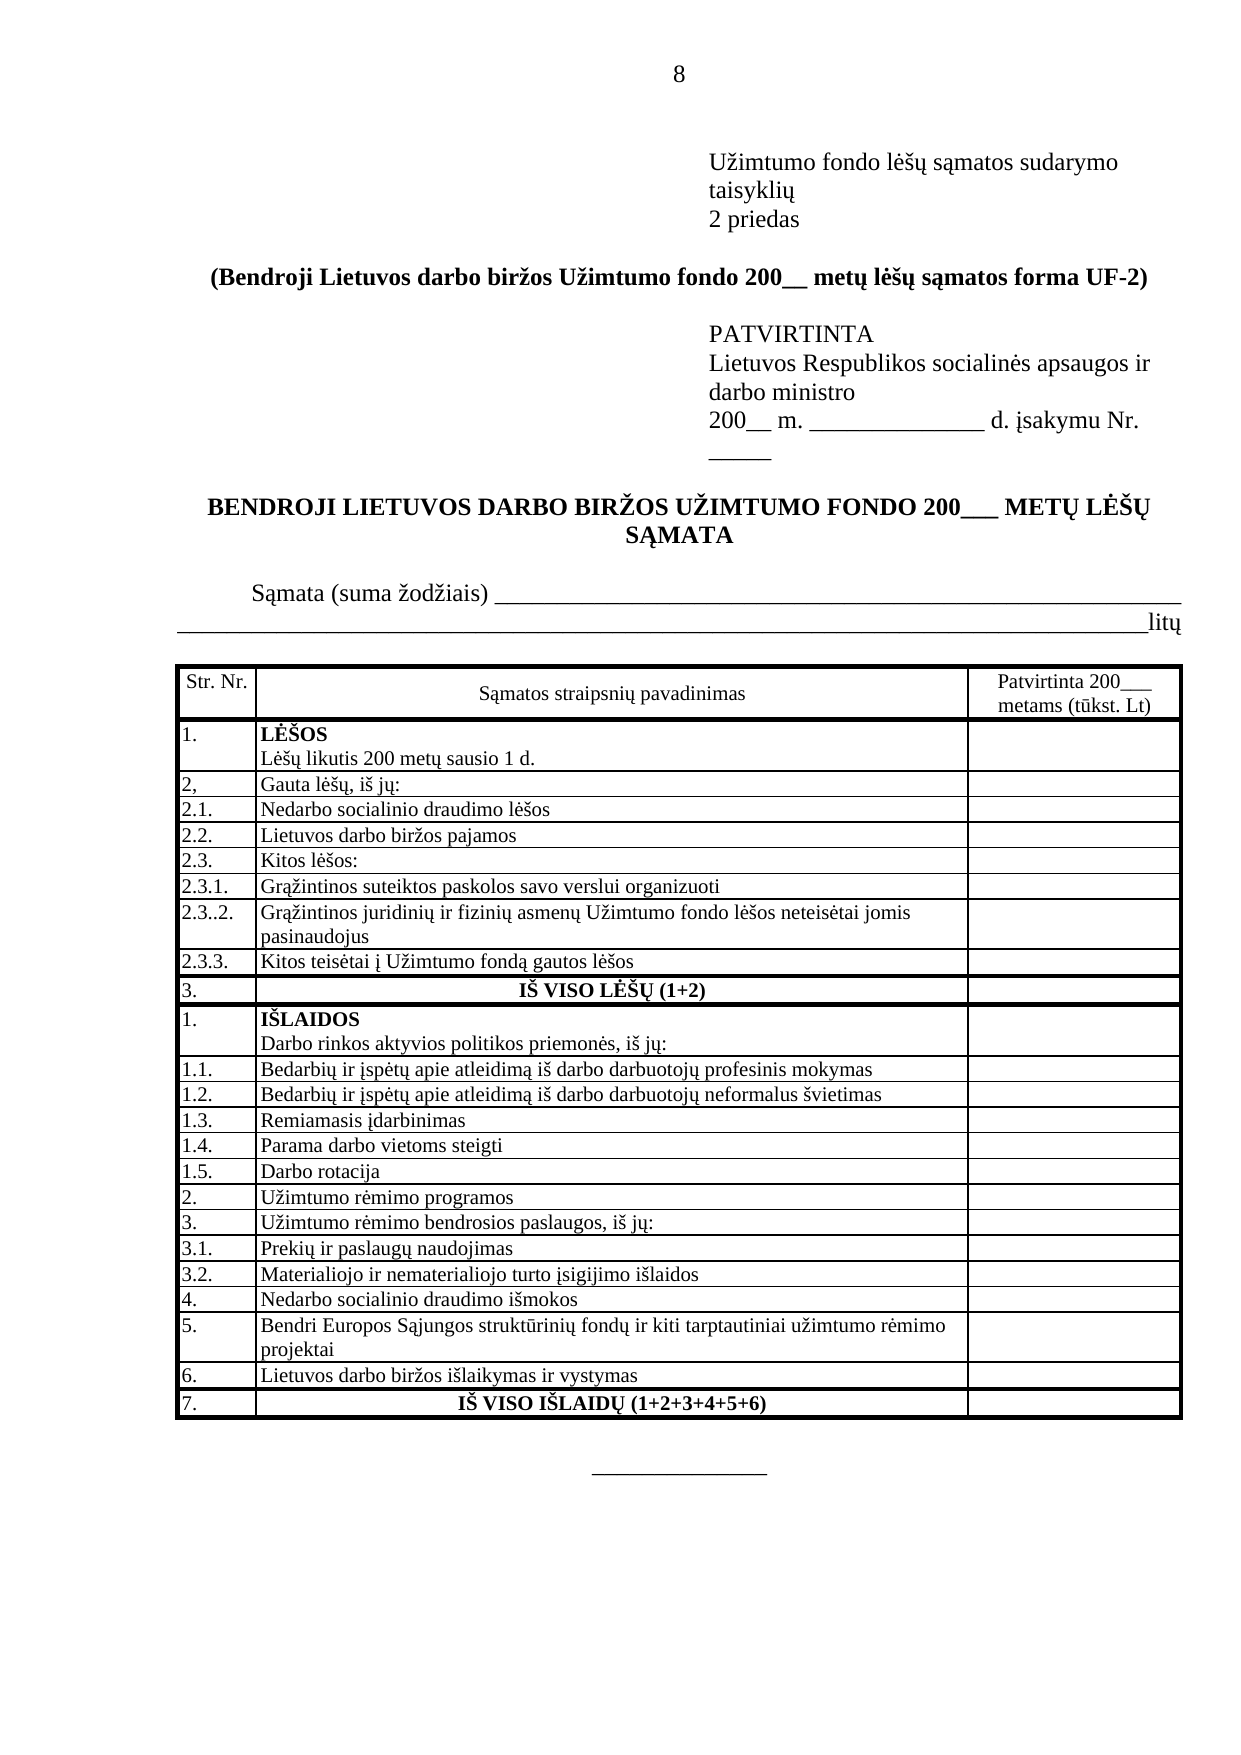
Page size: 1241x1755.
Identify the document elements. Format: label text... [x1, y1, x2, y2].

text litų [177, 607, 1181, 636]
text (Bendroji Lietuvos darbo biržos Užimtumo fondo 200__ metų lėšų sąmatos forma UF-2) [177, 262, 1181, 291]
text Užimtumo fondo lėšų sąmatos sudarymo [177, 147, 1181, 176]
table_cell 1. [180, 1007, 255, 1055]
table_cell 1. [180, 722, 255, 770]
text Lietuvos Respublikos socialinės apsaugos ir [177, 348, 1181, 377]
table_header Str. Nr. [180, 669, 255, 717]
text Sąmata (suma žodžiais) [177, 578, 1181, 607]
text taisyklių [177, 176, 1181, 204]
table_cell 2.3..2. [180, 900, 255, 948]
table_cell [969, 722, 1179, 770]
table_cell [969, 1313, 1179, 1361]
text darbo ministro [177, 377, 1181, 406]
text ______________ [177, 1449, 1181, 1477]
text 200__ m. ______________ d. įsakymu Nr. [177, 406, 1181, 434]
text 2 priedas [177, 204, 1181, 233]
text _____ [177, 434, 1181, 463]
table_cell 5. [180, 1313, 255, 1361]
text BENDROJI LIETUVOS DARBO BIRŽOS UŽIMTUMO FONDO 200___ METŲ LĖŠŲ SĄMATA [177, 492, 1181, 549]
text PATVIRTINTA [177, 319, 1181, 348]
table_cell [969, 900, 1179, 948]
table_cell [969, 1007, 1179, 1055]
table_header Sąmatos straipsnių pavadinimas [257, 669, 967, 717]
